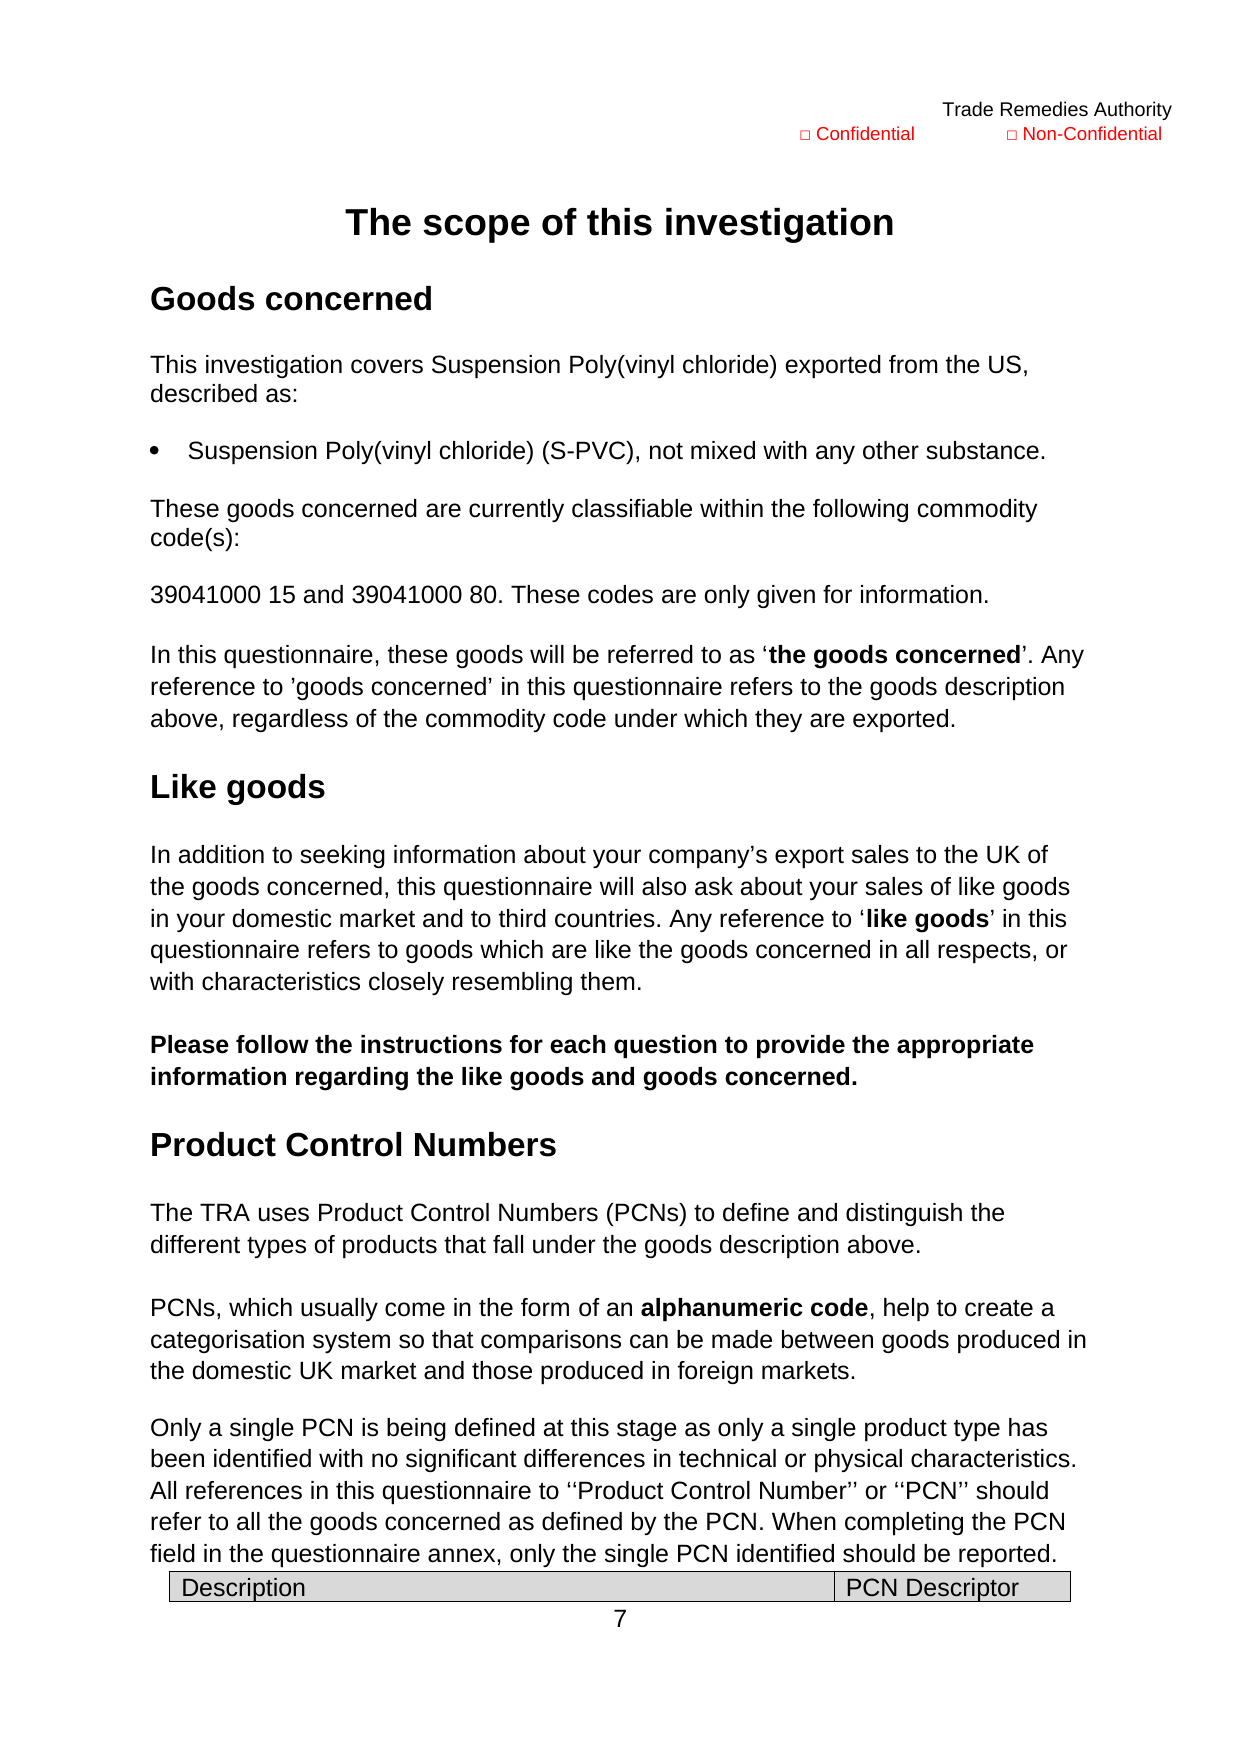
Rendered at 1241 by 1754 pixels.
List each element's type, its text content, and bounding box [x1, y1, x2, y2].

text 39041000 15 and 39041000 80. These codes are only given for information. [150, 580, 1090, 609]
text Please follow the instructions for each question to provide the appropriate information regarding the like goods and goods concerned. [150, 1030, 1090, 1090]
text PCNs, which usually come in the form of an alphanumeric code, help to create a categorisation system so that comparisons can be made between goods produced in the domestic UK market and those produced in foreign markets. [150, 1293, 1090, 1385]
subtitle Like goods [150, 767, 1090, 805]
text These goods concerned are currently classifiable within the following commodity code(s): [150, 494, 1090, 551]
text Only a single PCN is being defined at this stage as only a single product type has been identified with no significant differences in technical or physical characteristics. All references in this questionnaire to ‘‘Product Control Number’’ or ‘‘PCN’’ should refer to all the goods concerned as defined by the PCN. When completing the PCN field in the questionnaire annex, only the single PCN identified should be reported. [150, 1413, 1090, 1568]
subtitle The scope of this investigation [150, 200, 1090, 243]
text The TRA uses Product Control Numbers (PCNs) to define and distinguish the different types of products that fall under the goods description above. [150, 1198, 1090, 1259]
subtitle Goods concerned [150, 279, 1090, 318]
table_header PCN Descriptor [835, 1572, 1070, 1601]
text In this questionnaire, these goods will be referred to as ‘the goods concerned’. Any reference to ’goods concerned’ in this questionnaire refers to the goods description above, regardless of the commodity code under which they are exported. [150, 641, 1090, 732]
text In addition to seeking information about your company’s export sales to the UK of the goods concerned, this questionnaire will also ask about your sales of like goods in your domestic market and to third countries. Any reference to ‘like goods’ in this questionnaire refers to goods which are like the goods concerned in all respects, or with characteristics closely resembling them. [150, 841, 1090, 996]
table_header Description [170, 1572, 834, 1601]
list Suspension Poly(vinyl chloride) (S-PVC), not mixed with any other substance. [150, 436, 1090, 465]
text This investigation covers Suspension Poly(vinyl chloride) exported from the US, described as: [150, 350, 1090, 408]
subtitle Product Control Numbers [150, 1124, 1090, 1163]
